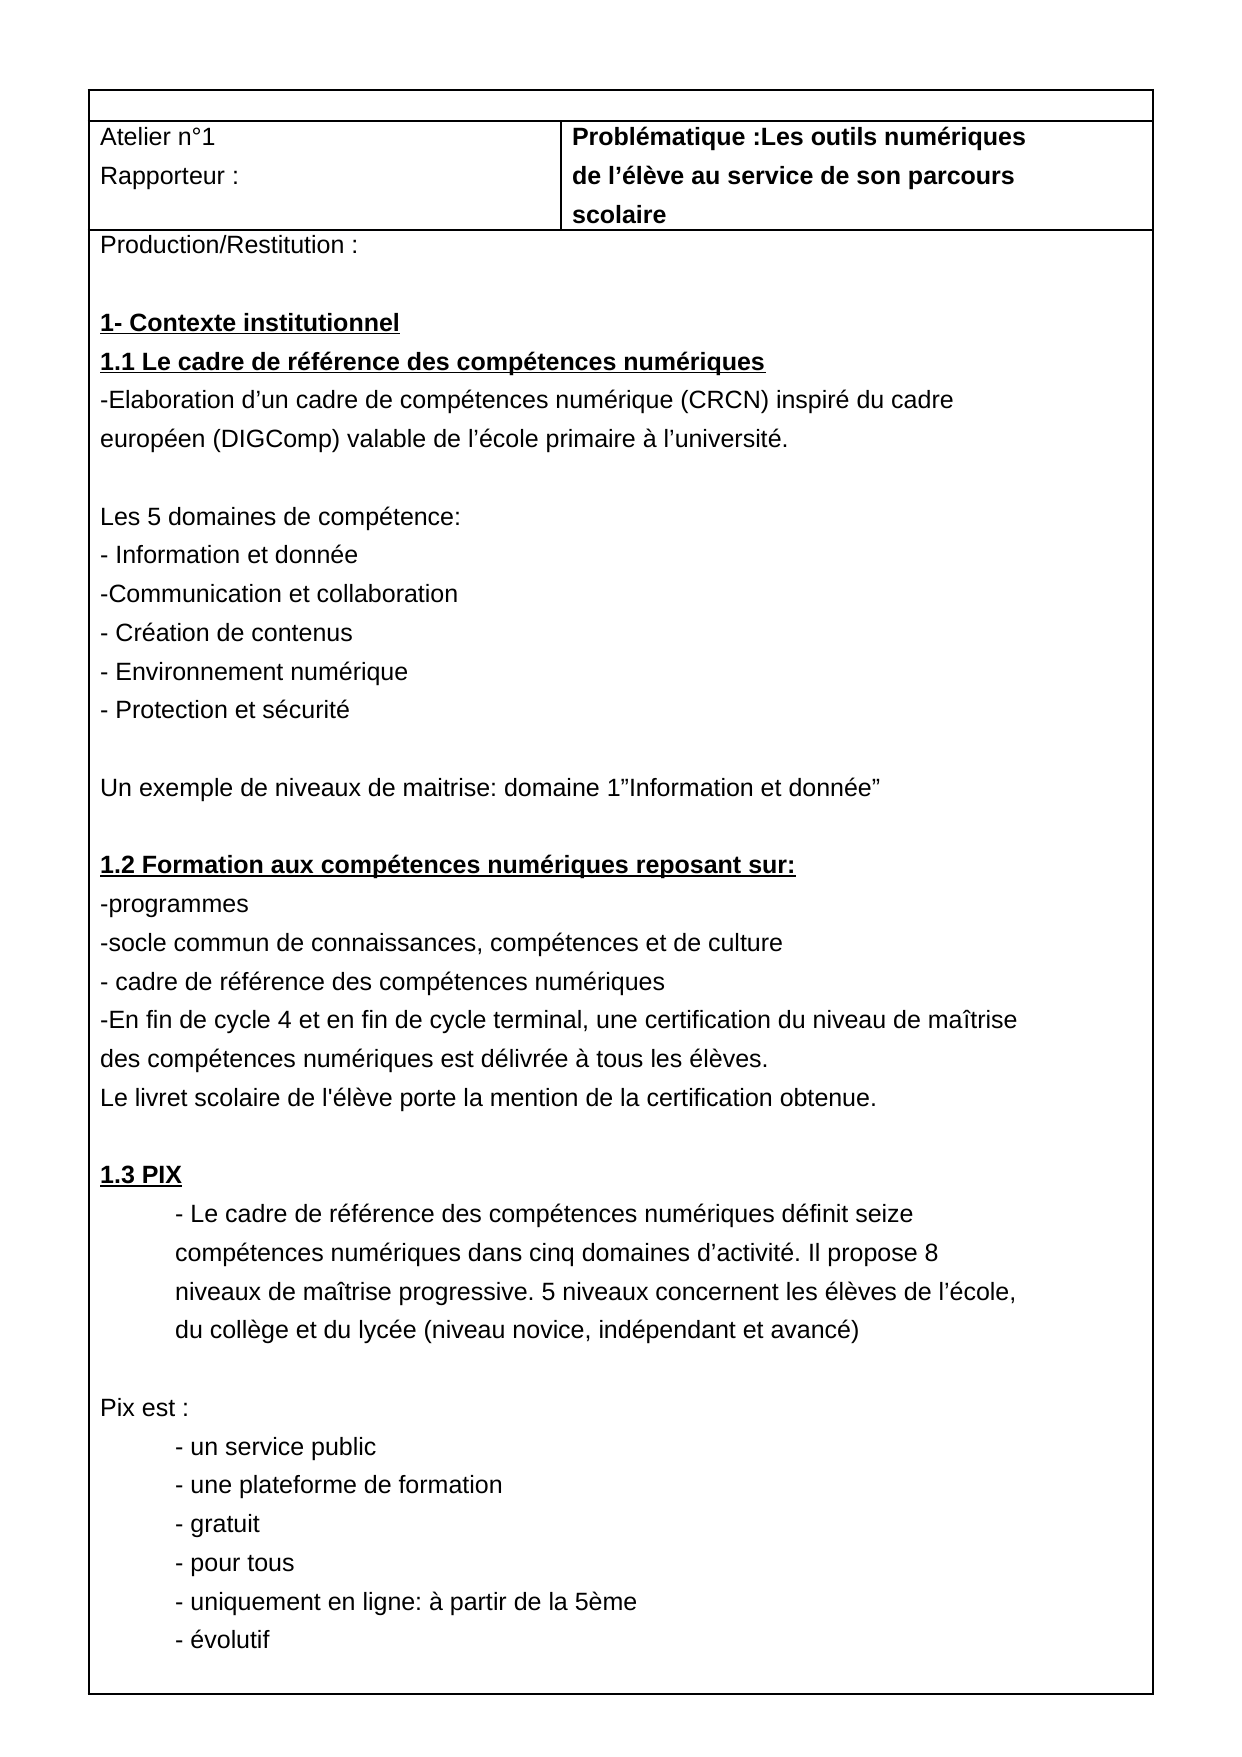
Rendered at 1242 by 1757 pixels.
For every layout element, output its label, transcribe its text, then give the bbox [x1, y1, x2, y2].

table_cell Problématique :Les outils numériques de l’élève au service de son parcours scolaire [562, 122, 1152, 228]
table_cell Atelier n°1 Rapporteur : [90, 122, 560, 228]
table_cell [90, 91, 1152, 120]
table_cell Production/Restitution : 1- Contexte institutionnel 1.1 Le cadre de référence des compétences numériques -Elaboration d’un cadre de compétences numérique (CRCN) inspiré du cadre européen (DIGComp) valable de l’école primaire à l’université. Les 5 domaines de compétence: - Information et donnée -Communication et collaboration - Création de contenus - Environnement numérique - Protection et sécurité Un exemple de niveaux de maitrise: domaine 1”Information et donnée” 1.2 Formation aux compétences numériques reposant sur: -programmes -socle commun de connaissances, compétences et de culture - cadre de référence des compétences numériques -En fin de cycle 4 et en fin de cycle terminal, une certification du niveau de maîtrise des compétences numériques est délivrée à tous les élèves. Le livret scolaire de l'élève porte la mention de la certification obtenue. 1.3 PIX - Le cadre de référence des compétences numériques définit seize compétences numériques dans cinq domaines d’activité. Il propose 8 niveaux de maîtrise progressive. 5 niveaux concernent les élèves de l’école, du collège et du lycée (niveau novice, indépendant et avancé) Pix est : - un service public - une plateforme de formation - gratuit - pour tous - uniquement en ligne: à partir de la 5ème - évolutif [90, 231, 1152, 1693]
